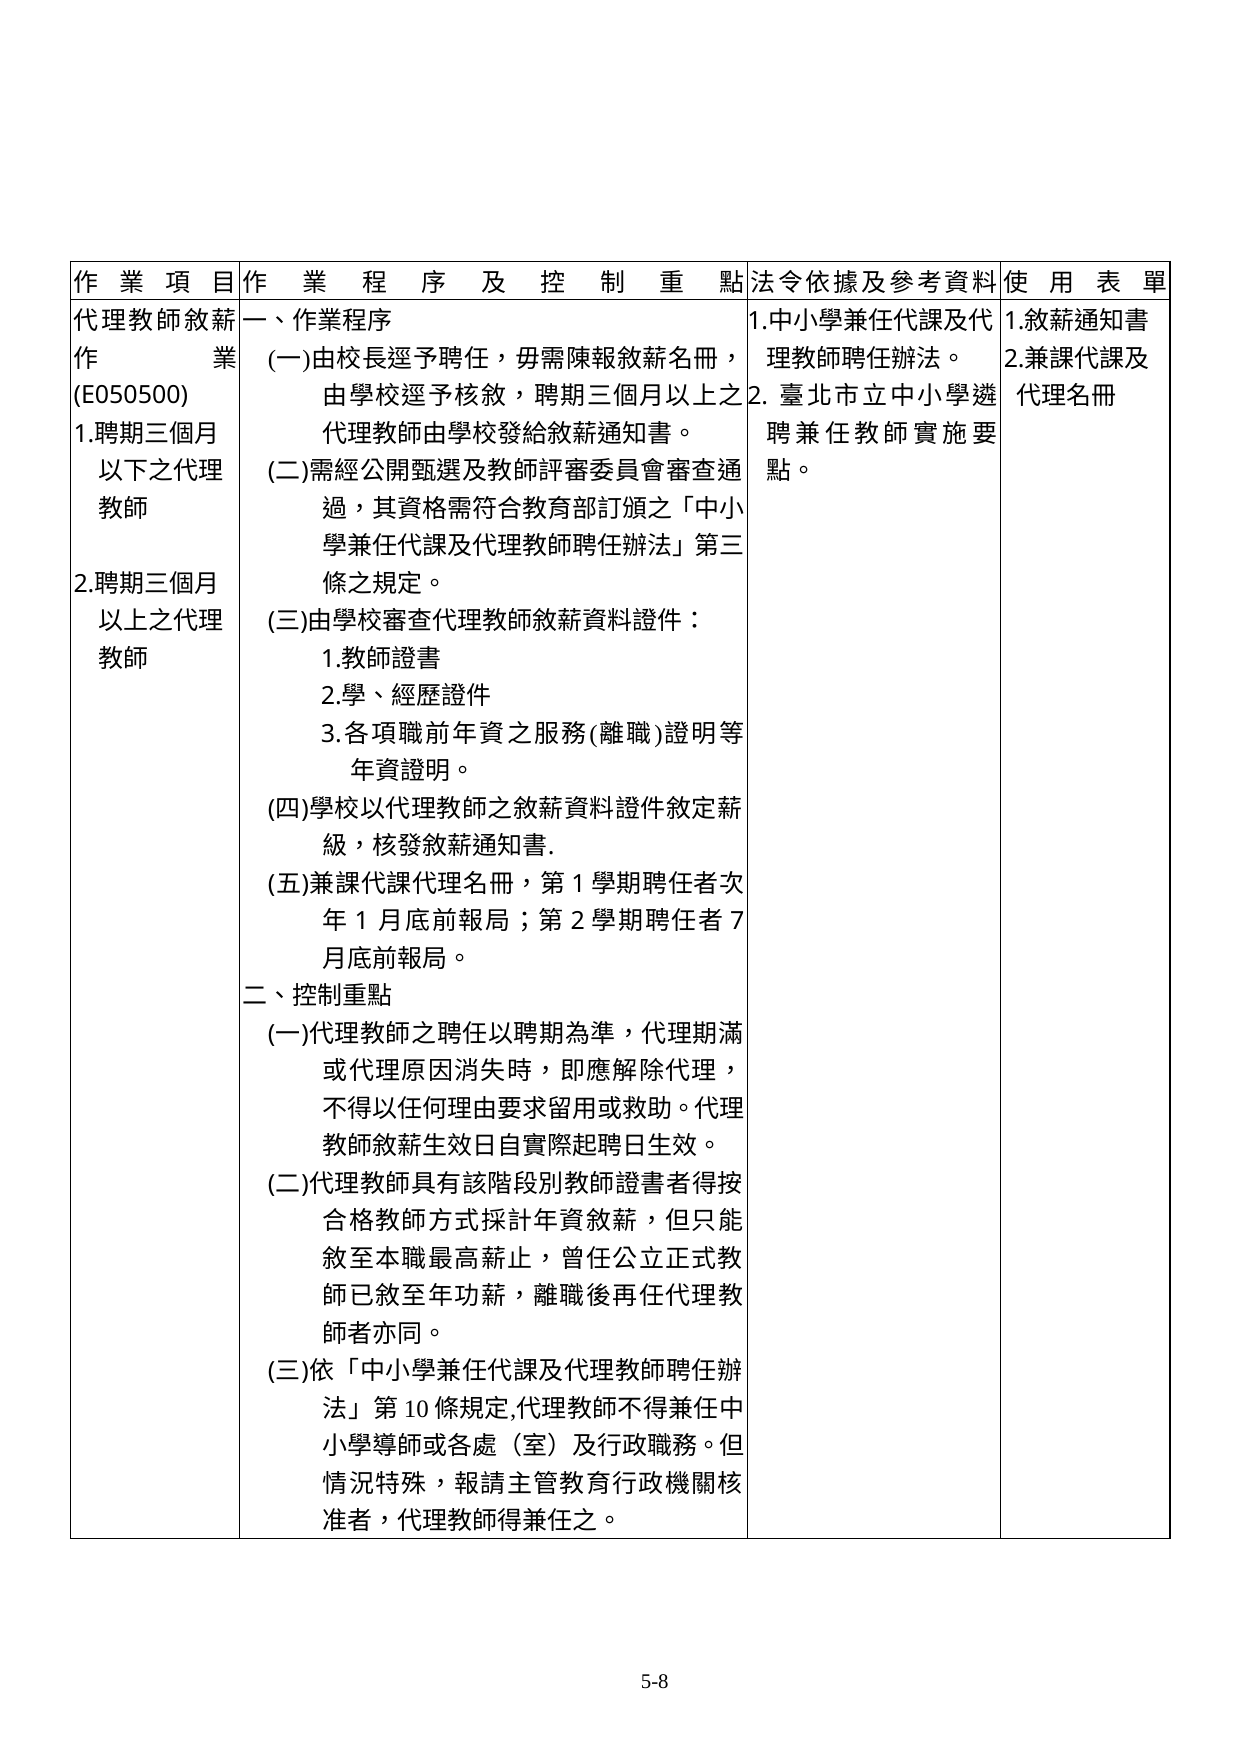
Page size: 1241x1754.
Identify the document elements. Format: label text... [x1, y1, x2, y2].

table_cell 一、作業程序 (一)由校長逕予聘任，毋需陳報敘薪名冊，由學校逕予核敘，聘期三個月以上之代理教師由學校發給敘薪通知書。 (二)需經公開甄選及教師評審委員會審查通過，其資格需符合教育部訂頒之「中小學兼任代課及代理教師聘任辦法」第三條之規定。 (三)由學校審查代理教師敘薪資料證件： 1.教師證書 2.學、經歷證件 3.各項職前年資之服務(離職)證明等 年資證明。 (四)學校以代理教師之敘薪資料證件敘定薪級，核發敘薪通知書. (五)兼課代課代理名冊，第1學期聘任者次年1 月底前報局；第2學期聘任者7月底前報局。 二、控制重點 (一)代理教師之聘任以聘期為準，代理期滿或代理原因消失時，即應解除代理，不得以任何理由要求留用或救助。代理教師敘薪生效日自實際起聘日生效。 (二)代理教師具有該階段別教師證書者得按合格教師方式採計年資敘薪，但只能敘至本職最高薪止，曾任公立正式教師已敘至年功薪，離職後再任代理教師者亦同。 (三)依「中小學兼任代課及代理教師聘任辦法」第10條規定,代理教師不得兼任中小學導師或各處（室）及行政職務。但情況特殊，報請主管教育行政機關核准者，代理教師得兼任之。 [240, 300, 747, 1538]
table_header 法令依據及參考資料 [748, 262, 1000, 299]
table_cell 1.敘薪通知書 2.兼課代課及 代理名冊 [1001, 300, 1169, 1538]
table_cell 1.中小學兼任代課及代理教師聘任辦法。 2. 臺北市立中小學遴聘兼任教師實施要點。 [748, 300, 1000, 1538]
table_header 作業程序及控制重點 [240, 262, 747, 299]
table_header 使用表單 [1001, 262, 1169, 299]
table_header 作業項目 [71, 262, 239, 299]
table_cell 代理教師敘薪作業(E050500) 1.聘期三個月以下之代理教師 2.聘期三個月以上之代理教師 [71, 300, 239, 1538]
